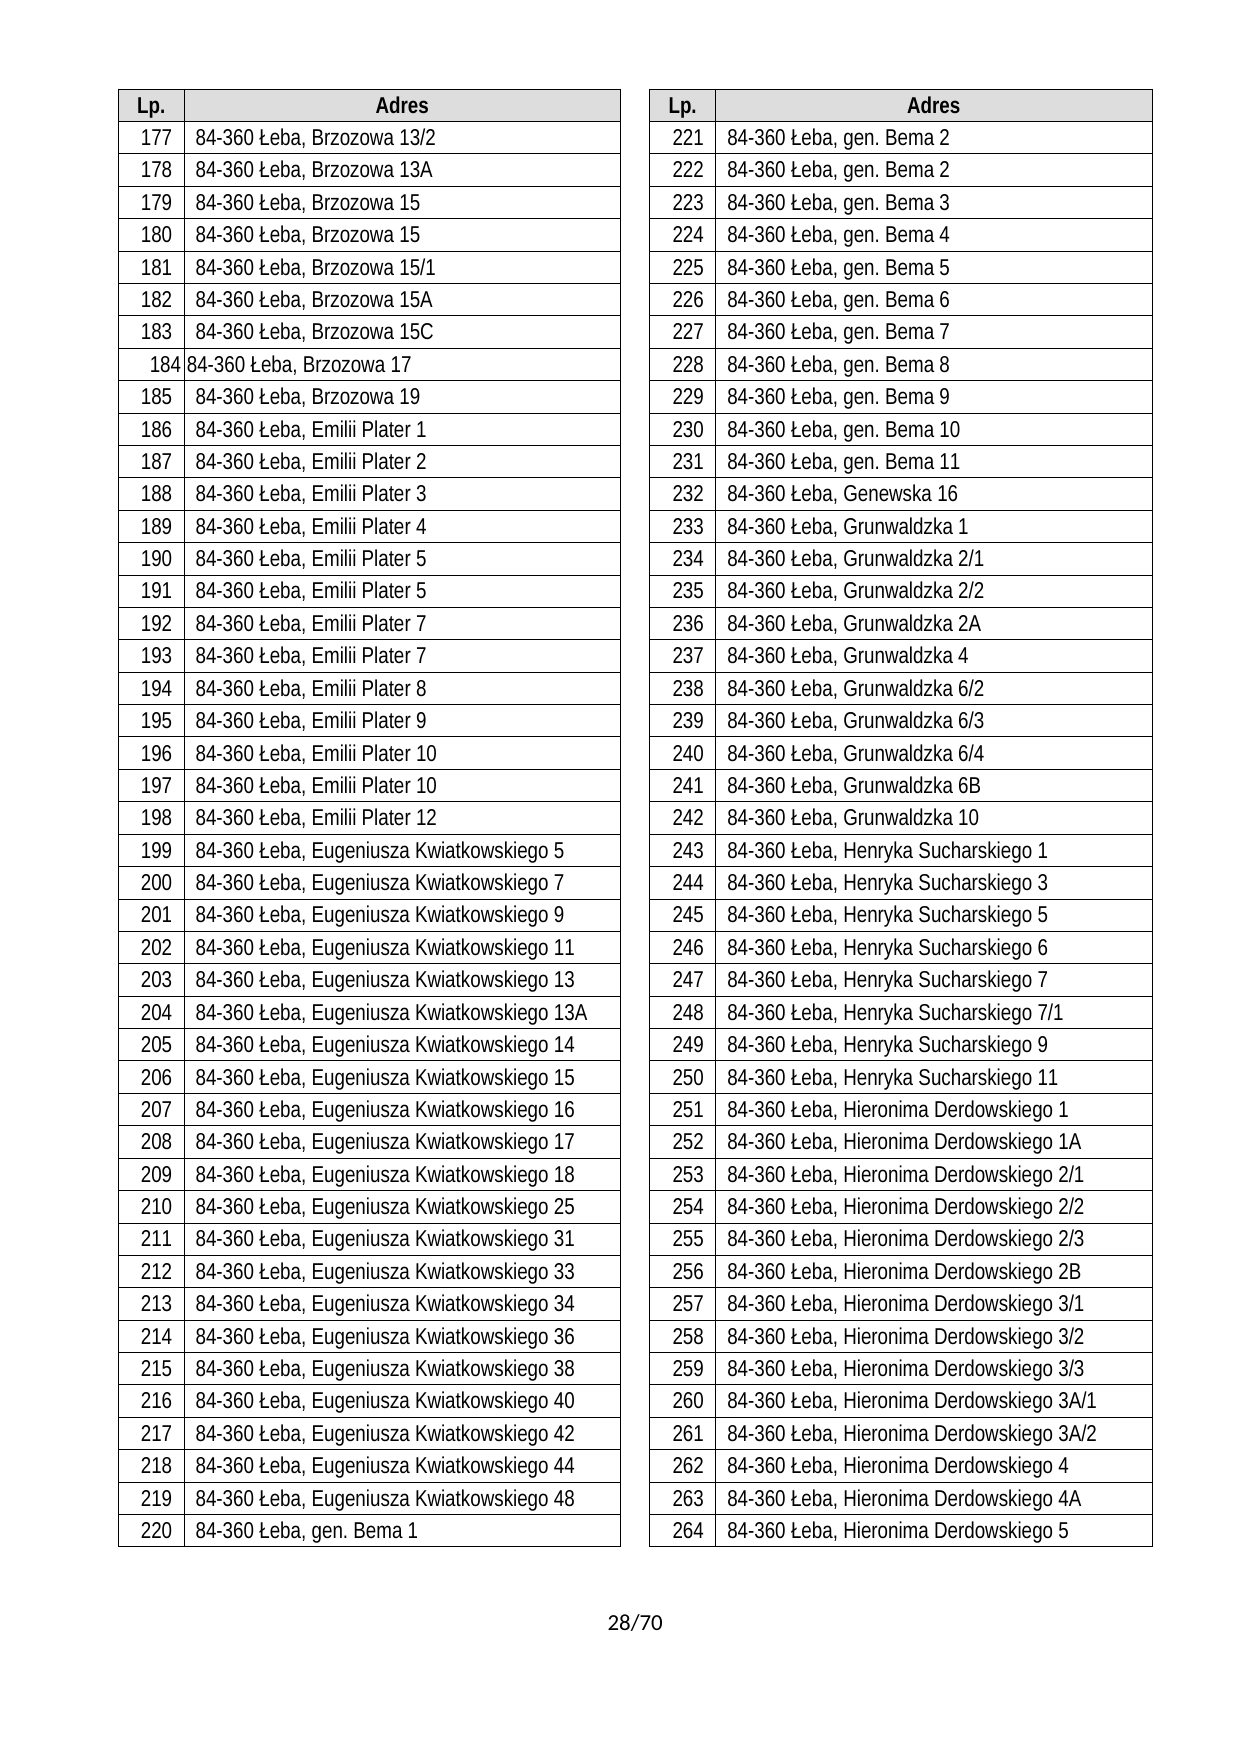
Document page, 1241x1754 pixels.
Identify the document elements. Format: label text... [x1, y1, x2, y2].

table_cell 84-360 Łeba, Eugeniusza Kwiatkowskiego 38 [185, 1353, 620, 1384]
table_header Lp. [119, 90, 184, 121]
table_cell 192 [119, 608, 184, 639]
table_cell 84-360 Łeba, Eugeniusza Kwiatkowskiego 17 [185, 1126, 620, 1158]
table_cell 84-360 Łeba, Emilii Plater 5 [185, 576, 620, 607]
table_cell 201 [119, 900, 184, 931]
table_cell 194 [119, 673, 184, 704]
table_cell 84-360 Łeba, Emilii Plater 4 [185, 511, 620, 542]
table_cell 256 [650, 1256, 715, 1287]
table_cell 84-360 Łeba, Grunwaldzka 2/2 [716, 576, 1152, 607]
table_cell 261 [650, 1418, 715, 1449]
table_cell 84-360 Łeba, Eugeniusza Kwiatkowskiego 42 [185, 1418, 620, 1449]
table_cell 196 [119, 737, 184, 769]
table_cell 84-360 Łeba, Emilii Plater 2 [185, 446, 620, 477]
table_cell 244 [650, 867, 715, 898]
table_header Lp. [650, 90, 715, 121]
table_cell 84-360 Łeba, gen. Bema 11 [716, 446, 1152, 477]
table_cell 84-360 Łeba, gen. Bema 4 [716, 219, 1152, 251]
table_cell 219 [119, 1483, 184, 1514]
table_cell 84-360 Łeba, Hieronima Derdowskiego 3/1 [716, 1288, 1152, 1319]
table_cell 84-360 Łeba, Hieronima Derdowskiego 2/3 [716, 1224, 1152, 1255]
table_cell 84-360 Łeba, Emilii Plater 7 [185, 640, 620, 672]
table_cell 226 [650, 284, 715, 315]
table_cell 84-360 Łeba, Hieronima Derdowskiego 4 [716, 1450, 1152, 1482]
table_cell 220 [119, 1515, 184, 1546]
table_cell 225 [650, 252, 715, 283]
table_cell 84-360 Łeba, Eugeniusza Kwiatkowskiego 13 [185, 964, 620, 996]
table_cell 84-360 Łeba, gen. Bema 7 [716, 316, 1152, 348]
table_cell 183 [119, 316, 184, 348]
table_cell 84-360 Łeba, Eugeniusza Kwiatkowskiego 40 [185, 1385, 620, 1417]
table_cell 84-360 Łeba, Hieronima Derdowskiego 3A/2 [716, 1418, 1152, 1449]
table_cell 254 [650, 1191, 715, 1222]
table_cell 84-360 Łeba, Grunwaldzka 6/2 [716, 673, 1152, 704]
table_cell 228 [650, 349, 715, 380]
table_cell 246 [650, 932, 715, 963]
table_cell 185 [119, 381, 184, 412]
table_cell 232 [650, 478, 715, 510]
table_cell 84-360 Łeba, Hieronima Derdowskiego 1A [716, 1126, 1152, 1158]
table_cell 84-360 Łeba, Eugeniusza Kwiatkowskiego 15 [185, 1061, 620, 1093]
table_header Adres [716, 90, 1152, 121]
table_cell 209 [119, 1159, 184, 1190]
table_cell 211 [119, 1224, 184, 1255]
table_cell 253 [650, 1159, 715, 1190]
table_cell 84-360 Łeba, gen. Bema 1 [185, 1515, 620, 1546]
table_cell 84-360 Łeba, Brzozowa 19 [185, 381, 620, 412]
table_cell 248 [650, 997, 715, 1028]
table_cell 250 [650, 1061, 715, 1093]
table_cell 84-360 Łeba, Henryka Sucharskiego 6 [716, 932, 1152, 963]
table_cell 186 [119, 414, 184, 445]
table_cell 262 [650, 1450, 715, 1482]
table_cell 84-360 Łeba, Emilii Plater 8 [185, 673, 620, 704]
table_cell 84-360 Łeba, Henryka Sucharskiego 9 [716, 1029, 1152, 1060]
table_cell 245 [650, 900, 715, 931]
table_cell 224 [650, 219, 715, 251]
table_cell 223 [650, 187, 715, 218]
table_cell 205 [119, 1029, 184, 1060]
table_cell 198 [119, 802, 184, 834]
table_cell 84-360 Łeba, Hieronima Derdowskiego 3/3 [716, 1353, 1152, 1384]
table_cell 84-360 Łeba, Grunwaldzka 6/4 [716, 737, 1152, 769]
table_cell 247 [650, 964, 715, 996]
table_cell 84-360 Łeba, Grunwaldzka 6B [716, 770, 1152, 801]
table_cell 84-360 Łeba, Grunwaldzka 4 [716, 640, 1152, 672]
table_cell 233 [650, 511, 715, 542]
table_cell 199 [119, 835, 184, 866]
table_cell 195 [119, 705, 184, 736]
table_cell 84-360 Łeba, Eugeniusza Kwiatkowskiego 5 [185, 835, 620, 866]
table_cell 234 [650, 543, 715, 574]
table_cell 84-360 Łeba, Hieronima Derdowskiego 3A/1 [716, 1385, 1152, 1417]
table_cell 84-360 Łeba, Emilii Plater 10 [185, 737, 620, 769]
table_cell 84-360 Łeba, Eugeniusza Kwiatkowskiego 36 [185, 1321, 620, 1352]
table_cell 243 [650, 835, 715, 866]
table_cell 208 [119, 1126, 184, 1158]
table_cell 84-360 Łeba, Eugeniusza Kwiatkowskiego 16 [185, 1094, 620, 1125]
table_cell 84-360 Łeba, Eugeniusza Kwiatkowskiego 13A [185, 997, 620, 1028]
table_cell 260 [650, 1385, 715, 1417]
table_cell 84-360 Łeba, Henryka Sucharskiego 11 [716, 1061, 1152, 1093]
table_cell 222 [650, 154, 715, 186]
table_cell 242 [650, 802, 715, 834]
table_cell 84-360 Łeba, Genewska 16 [716, 478, 1152, 510]
table_cell 241 [650, 770, 715, 801]
table_cell 231 [650, 446, 715, 477]
table_cell 84-360 Łeba, Hieronima Derdowskiego 2/2 [716, 1191, 1152, 1222]
table_cell 229 [650, 381, 715, 412]
table_cell 178 [119, 154, 184, 186]
table_cell 84-360 Łeba, Emilii Plater 10 [185, 770, 620, 801]
table_cell 235 [650, 576, 715, 607]
table_header Adres [185, 90, 620, 121]
table_cell 190 [119, 543, 184, 574]
table_cell 84-360 Łeba, gen. Bema 3 [716, 187, 1152, 218]
table_cell 84-360 Łeba, Brzozowa 15 [185, 187, 620, 218]
table_cell 255 [650, 1224, 715, 1255]
table_cell 210 [119, 1191, 184, 1222]
table_cell 213 [119, 1288, 184, 1319]
table_cell 215 [119, 1353, 184, 1384]
table_cell 84-360 Łeba, Eugeniusza Kwiatkowskiego 33 [185, 1256, 620, 1287]
table_cell 202 [119, 932, 184, 963]
table_cell 84-360 Łeba, Emilii Plater 7 [185, 608, 620, 639]
table_cell 264 [650, 1515, 715, 1546]
table_cell 227 [650, 316, 715, 348]
table_cell 84-360 Łeba, Emilii Plater 12 [185, 802, 620, 834]
table_cell 84-360 Łeba, Hieronima Derdowskiego 2/1 [716, 1159, 1152, 1190]
table_cell 200 [119, 867, 184, 898]
table_cell 236 [650, 608, 715, 639]
table_cell 84-360 Łeba, Emilii Plater 1 [185, 414, 620, 445]
table_cell 206 [119, 1061, 184, 1093]
table_cell 84-360 Łeba, Hieronima Derdowskiego 4A [716, 1483, 1152, 1514]
table_cell 230 [650, 414, 715, 445]
table_cell 84-360 Łeba, Hieronima Derdowskiego 1 [716, 1094, 1152, 1125]
table_cell 84-360 Łeba, Grunwaldzka 6/3 [716, 705, 1152, 736]
table_cell 84-360 Łeba, Emilii Plater 3 [185, 478, 620, 510]
table_cell 221 [650, 122, 715, 153]
table_cell 191 [119, 576, 184, 607]
table_cell 84-360 Łeba, Emilii Plater 5 [185, 543, 620, 574]
table_cell 84-360 Łeba, Brzozowa 15 [185, 219, 620, 251]
table_cell 84-360 Łeba, Eugeniusza Kwiatkowskiego 18 [185, 1159, 620, 1190]
table_cell 84-360 Łeba, Hieronima Derdowskiego 5 [716, 1515, 1152, 1546]
table_cell 84-360 Łeba, gen. Bema 2 [716, 122, 1152, 153]
table_cell 258 [650, 1321, 715, 1352]
table_cell 237 [650, 640, 715, 672]
table_cell 84-360 Łeba, Eugeniusza Kwiatkowskiego 31 [185, 1224, 620, 1255]
table_cell 84-360 Łeba, gen. Bema 8 [716, 349, 1152, 380]
table_cell 239 [650, 705, 715, 736]
table_cell 84-360 Łeba, Henryka Sucharskiego 7 [716, 964, 1152, 996]
table_cell 84-360 Łeba, Brzozowa 15C [185, 316, 620, 348]
table_cell 184 [119, 349, 184, 380]
table_cell 214 [119, 1321, 184, 1352]
table_cell 84-360 Łeba, Eugeniusza Kwiatkowskiego 11 [185, 932, 620, 963]
table_cell 84-360 Łeba, Grunwaldzka 1 [716, 511, 1152, 542]
table_cell 84-360 Łeba, Grunwaldzka 2/1 [716, 543, 1152, 574]
table_cell 251 [650, 1094, 715, 1125]
table_cell 84-360 Łeba, Eugeniusza Kwiatkowskiego 34 [185, 1288, 620, 1319]
table_cell 84-360 Łeba, Brzozowa 15/1 [185, 252, 620, 283]
table_cell 179 [119, 187, 184, 218]
table_cell 181 [119, 252, 184, 283]
table_cell 240 [650, 737, 715, 769]
table_cell 249 [650, 1029, 715, 1060]
table_cell 193 [119, 640, 184, 672]
table_cell 84-360 Łeba, Brzozowa 17 [185, 349, 620, 380]
table_cell 188 [119, 478, 184, 510]
table_cell 203 [119, 964, 184, 996]
table_cell 204 [119, 997, 184, 1028]
table_cell 207 [119, 1094, 184, 1125]
table_cell 84-360 Łeba, Brzozowa 15A [185, 284, 620, 315]
table_cell 84-360 Łeba, Grunwaldzka 2A [716, 608, 1152, 639]
table_cell 84-360 Łeba, Brzozowa 13A [185, 154, 620, 186]
table_cell 197 [119, 770, 184, 801]
table_cell 216 [119, 1385, 184, 1417]
table_cell 84-360 Łeba, Hieronima Derdowskiego 2B [716, 1256, 1152, 1287]
table_cell 84-360 Łeba, Eugeniusza Kwiatkowskiego 9 [185, 900, 620, 931]
table_cell 257 [650, 1288, 715, 1319]
table_cell 84-360 Łeba, Emilii Plater 9 [185, 705, 620, 736]
table_cell 84-360 Łeba, Grunwaldzka 10 [716, 802, 1152, 834]
table_cell 263 [650, 1483, 715, 1514]
table_cell 182 [119, 284, 184, 315]
table_cell 84-360 Łeba, gen. Bema 10 [716, 414, 1152, 445]
table_cell 84-360 Łeba, Henryka Sucharskiego 5 [716, 900, 1152, 931]
table_cell 84-360 Łeba, gen. Bema 9 [716, 381, 1152, 412]
table_cell 84-360 Łeba, Henryka Sucharskiego 7/1 [716, 997, 1152, 1028]
table_cell 84-360 Łeba, Henryka Sucharskiego 3 [716, 867, 1152, 898]
table_cell 238 [650, 673, 715, 704]
table_cell 189 [119, 511, 184, 542]
table_cell 217 [119, 1418, 184, 1449]
table_cell 180 [119, 219, 184, 251]
table_cell 84-360 Łeba, gen. Bema 6 [716, 284, 1152, 315]
table_cell 177 [119, 122, 184, 153]
table_cell 84-360 Łeba, Eugeniusza Kwiatkowskiego 25 [185, 1191, 620, 1222]
table_cell 84-360 Łeba, Brzozowa 13/2 [185, 122, 620, 153]
table_cell 84-360 Łeba, gen. Bema 2 [716, 154, 1152, 186]
table_cell 212 [119, 1256, 184, 1287]
table_cell 218 [119, 1450, 184, 1482]
table_cell 84-360 Łeba, Eugeniusza Kwiatkowskiego 7 [185, 867, 620, 898]
table_cell 84-360 Łeba, Hieronima Derdowskiego 3/2 [716, 1321, 1152, 1352]
table_cell 84-360 Łeba, Eugeniusza Kwiatkowskiego 48 [185, 1483, 620, 1514]
table_cell 84-360 Łeba, Eugeniusza Kwiatkowskiego 14 [185, 1029, 620, 1060]
table_cell 84-360 Łeba, gen. Bema 5 [716, 252, 1152, 283]
table_cell 252 [650, 1126, 715, 1158]
table_cell 84-360 Łeba, Henryka Sucharskiego 1 [716, 835, 1152, 866]
table_cell 84-360 Łeba, Eugeniusza Kwiatkowskiego 44 [185, 1450, 620, 1482]
table_cell 259 [650, 1353, 715, 1384]
table_cell 187 [119, 446, 184, 477]
